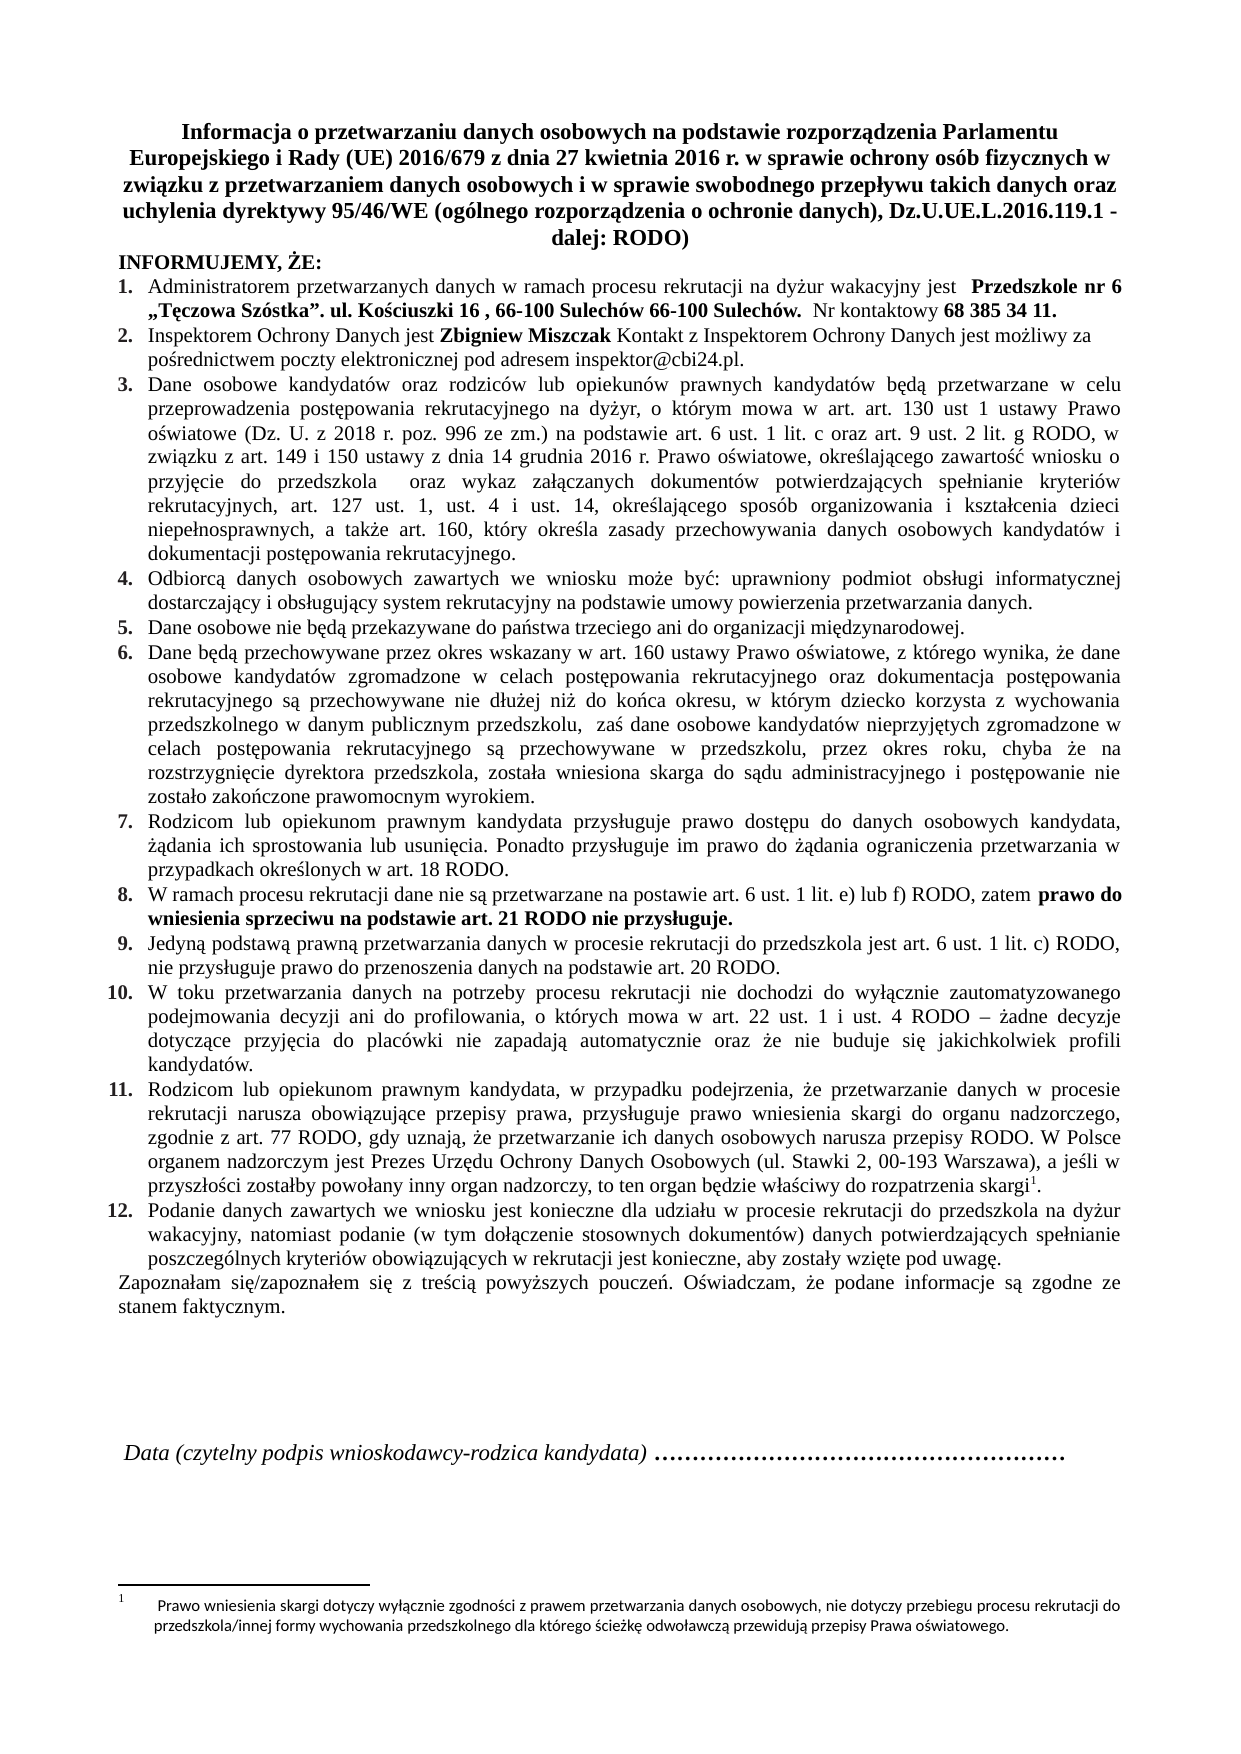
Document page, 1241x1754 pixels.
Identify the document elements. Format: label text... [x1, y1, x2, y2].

list Rodzicom lub opiekunom prawnym kandydata przysługuje prawo dostępu do danych osobowych kandydata, żądania ich sprostowania lub usunięcia. Ponadto przysługuje im prawo do żądania ograniczenia przetwarzania w przypadkach określonych w art. 18 RODO. [133, 809, 1122, 881]
text Zapoznałam się/zapoznałem się z treścią powyższych pouczeń. Oświadczam, że podane informacje są zgodne ze stanem faktycznym. [118, 1270, 1122, 1318]
list Administratorem przetwarzanych danych w ramach procesu rekrutacji na dyżur wakacyjny jest Przedszkole nr 6 „Tęczowa Szóstka”. ul. Kościuszki 16 , 66-100 Sulechów 66-100 Sulechów. Nr kontaktowy 68 385 34 11. [133, 274, 1122, 322]
list Inspektorem Ochrony Danych jest Zbigniew Miszczak Kontakt z Inspektorem Ochrony Danych jest możliwy za pośrednictwem poczty elektronicznej pod adresem inspektor@cbi24.pl. [133, 323, 1122, 371]
list W toku przetwarzania danych na potrzeby procesu rekrutacji nie dochodzi do wyłącznie zautomatyzowanego podejmowania decyzji ani do profilowania, o których mowa w art. 22 ust. 1 i ust. 4 RODO – żadne decyzje dotyczące przyjęcia do placówki nie zapadają automatycznie oraz że nie buduje się jakichkolwiek profili kandydatów. [133, 980, 1122, 1076]
list Prawo wniesienia skargi dotyczy wyłącznie zgodności z prawem przetwarzania danych osobowych, nie dotyczy przebiegu procesu rekrutacji do przedszkola/innej formy wychowania przedszkolnego dla którego ścieżkę odwoławczą przewidują przepisy Prawa oświatowego. [118, 1591, 1122, 1636]
list Dane osobowe nie będą przekazywane do państwa trzeciego ani do organizacji międzynarodowej. [133, 615, 1122, 639]
list Dane będą przechowywane przez okres wskazany w art. 160 ustawy Prawo oświatowe, z którego wynika, że dane osobowe kandydatów zgromadzone w celach postępowania rekrutacyjnego oraz dokumentacja postępowania rekrutacyjnego są przechowywane nie dłużej niż do końca okresu, w którym dziecko korzysta z wychowania przedszkolnego w danym publicznym przedszkolu, zaś dane osobowe kandydatów nieprzyjętych zgromadzone w celach postępowania rekrutacyjnego są przechowywane w przedszkolu, przez okres roku, chyba że na rozstrzygnięcie dyrektora przedszkola, została wniesiona skarga do sądu administracyjnego i postępowanie nie zostało zakończone prawomocnym wyrokiem. [133, 640, 1122, 808]
text INFORMUJEMY, ŻE: [118, 250, 1122, 274]
list Rodzicom lub opiekunom prawnym kandydata, w przypadku podejrzenia, że przetwarzanie danych w procesie rekrutacji narusza obowiązujące przepisy prawa, przysługuje prawo wniesienia skargi do organu nadzorczego, zgodnie z art. 77 RODO, gdy uznają, że przetwarzanie ich danych osobowych narusza przepisy RODO. W Polsce organem nadzorczym jest Prezes Urzędu Ochrony Danych Osobowych (ul. Stawki 2, 00-193 Warszawa), a jeśli w przyszłości zostałby powołany inny organ nadzorczy, to ten organ będzie właściwy do rozpatrzenia skargi. [133, 1077, 1122, 1197]
list Jedyną podstawą prawną przetwarzania danych w procesie rekrutacji do przedszkola jest art. 6 ust. 1 lit. c) RODO, nie przysługuje prawo do przenoszenia danych na podstawie art. 20 RODO. [133, 931, 1122, 979]
list W ramach procesu rekrutacji dane nie są przetwarzane na postawie art. 6 ust. 1 lit. e) lub f) RODO, zatem prawo do wniesienia sprzeciwu na podstawie art. 21 RODO nie przysługuje. [133, 882, 1122, 930]
list Dane osobowe kandydatów oraz rodziców lub opiekunów prawnych kandydatów będą przetwarzane w celu przeprowadzenia postępowania rekrutacyjnego na dyżyr, o którym mowa w art. art. 130 ust 1 ustawy Prawo oświatowe (Dz. U. z 2018 r. poz. 996 ze zm.) na podstawie art. 6 ust. 1 lit. c oraz art. 9 ust. 2 lit. g RODO, w związku z art. 149 i 150 ustawy z dnia 14 grudnia 2016 r. Prawo oświatowe, określającego zawartość wniosku o przyjęcie do przedszkola oraz wykaz załączanych dokumentów potwierdzających spełnianie kryteriów rekrutacyjnych, art. 127 ust. 1, ust. 4 i ust. 14, określającego sposób organizowania i kształcenia dzieci niepełnosprawnych, a także art. 160, który określa zasady przechowywania danych osobowych kandydatów i dokumentacji postępowania rekrutacyjnego. [133, 372, 1122, 565]
text Data (czytelny podpis wnioskodawcy-rodzica kandydata) ……………………………………………… [118, 1439, 1122, 1491]
list Odbiorcą danych osobowych zawartych we wniosku może być: uprawniony podmiot obsługi informatycznej dostarczający i obsługujący system rekrutacyjny na podstawie umowy powierzenia przetwarzania danych. [133, 566, 1122, 614]
text Informacja o przetwarzaniu danych osobowych na podstawie rozporządzenia Parlamentu Europejskiego i Rady (UE) 2016/679 z dnia 27 kwietnia 2016 r. w sprawie ochrony osób fizycznych w związku z przetwarzaniem danych osobowych i w sprawie swobodnego przepływu takich danych oraz uchylenia dyrektywy 95/46/WE (ogólnego rozporządzenia o ochronie danych), Dz.U.UE.L.2016.119.1 - dalej: RODO) [118, 118, 1122, 250]
list Podanie danych zawartych we wniosku jest konieczne dla udziału w procesie rekrutacji do przedszkola na dyżur wakacyjny, natomiast podanie (w tym dołączenie stosownych dokumentów) danych potwierdzających spełnianie poszczególnych kryteriów obowiązujących w rekrutacji jest konieczne, aby zostały wzięte pod uwagę. [133, 1198, 1122, 1270]
